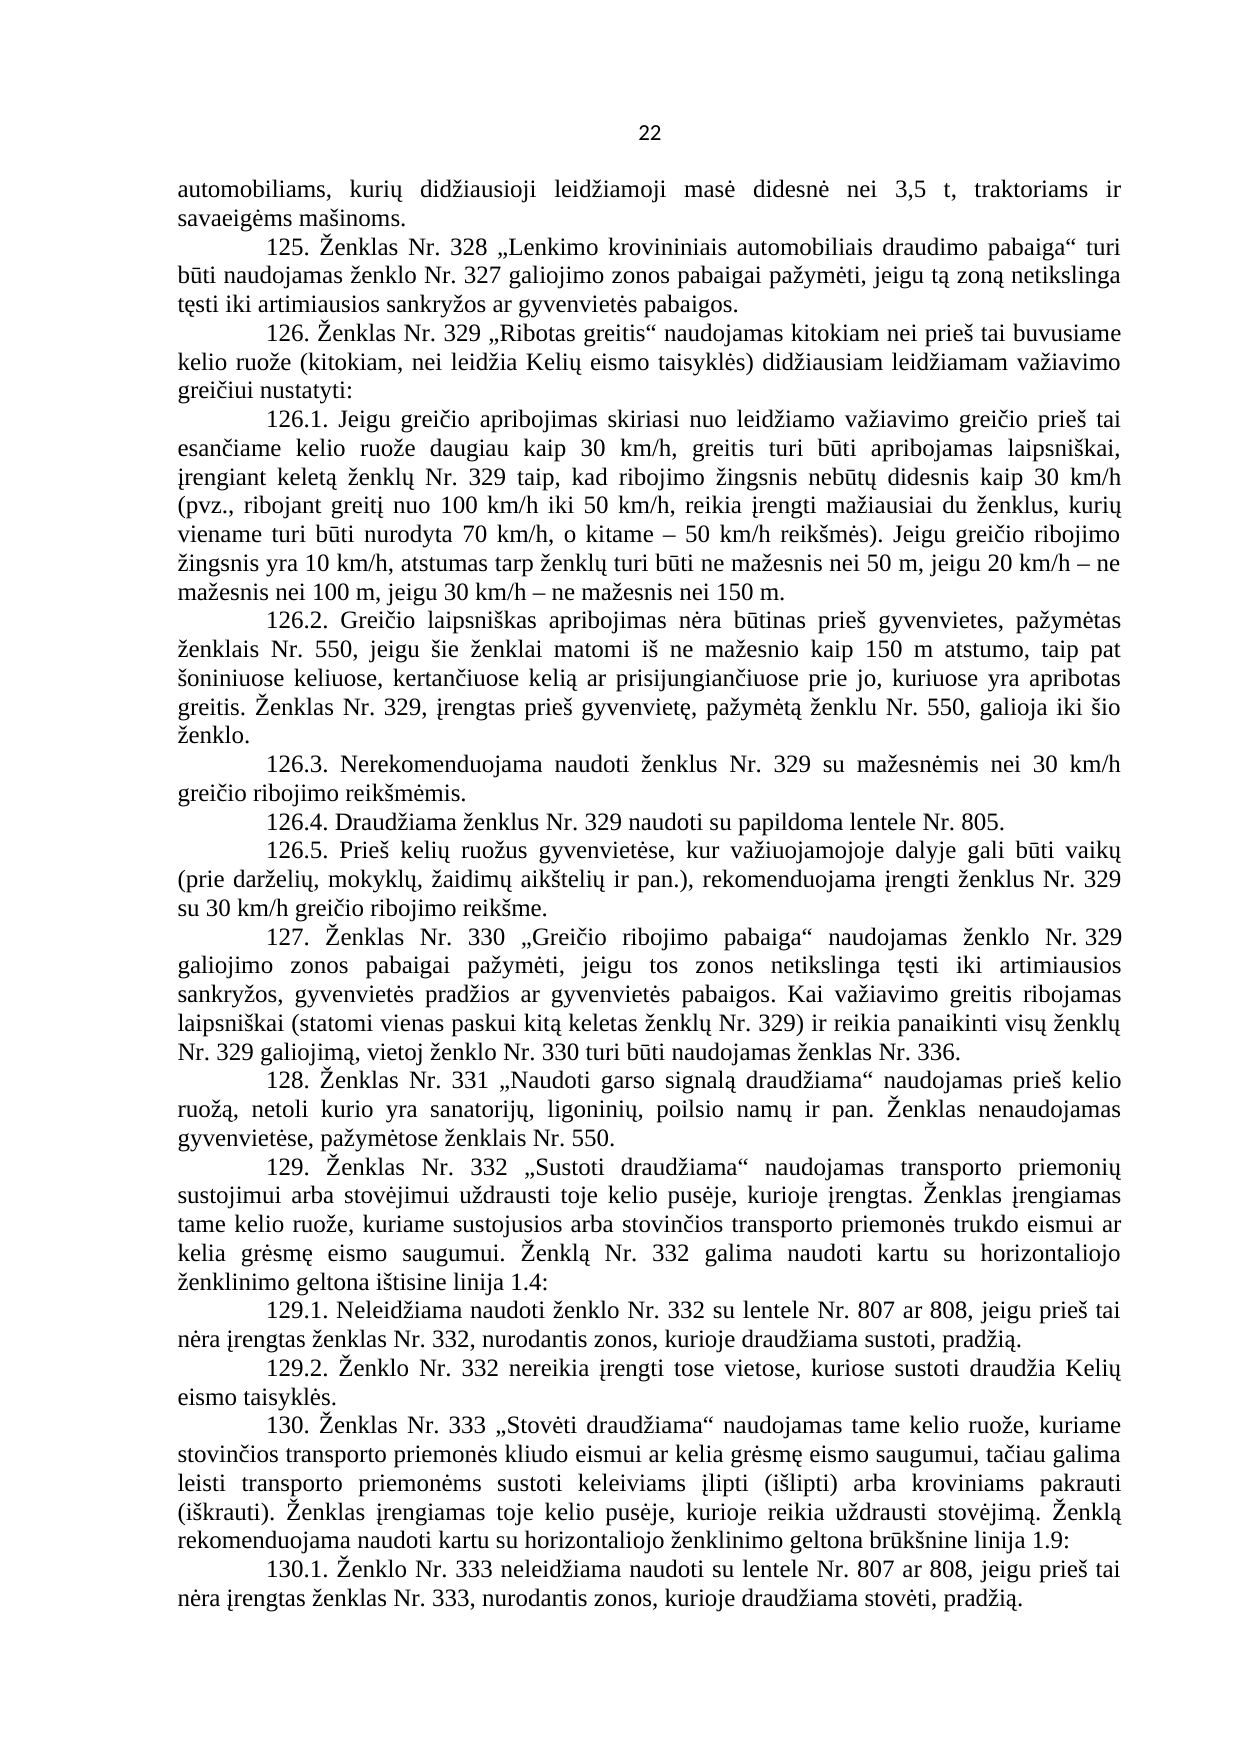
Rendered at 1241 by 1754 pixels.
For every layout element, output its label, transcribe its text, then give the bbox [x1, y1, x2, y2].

text 126.5. Prieš kelių ruožus gyvenvietėse, kur važiuojamojoje dalyje gali būti vaikų (prie darželių, mokyklų, žaidimų aikštelių ir pan.), rekomenduojama įrengti ženklus Nr. 329 su 30 km/h greičio ribojimo reikšme. [177, 835, 1122, 922]
text 126.1. Jeigu greičio apribojimas skiriasi nuo leidžiamo važiavimo greičio prieš tai esančiame kelio ruože daugiau kaip 30 km/h, greitis turi būti apribojamas laipsniškai, įrengiant keletą ženklų Nr. 329 taip, kad ribojimo žingsnis nebūtų didesnis kaip 30 km/h (pvz., ribojant greitį nuo 100 km/h iki 50 km/h, reikia įrengti mažiausiai du ženklus, kurių viename turi būti nurodyta 70 km/h, o kitame – 50 km/h reikšmės). Jeigu greičio ribojimo žingsnis yra 10 km/h, atstumas tarp ženklų turi būti ne mažesnis nei 50 m, jeigu 20 km/h – ne mažesnis nei 100 m, jeigu 30 km/h – ne mažesnis nei 150 m. [177, 404, 1122, 605]
text 126.3. Nerekomenduojama naudoti ženklus Nr. 329 su mažesnėmis nei 30 km/h greičio ribojimo reikšmėmis. [177, 749, 1122, 807]
text 130.1. Ženklo Nr. 333 neleidžiama naudoti su lentele Nr. 807 ar 808, jeigu prieš tai nėra įrengtas ženklas Nr. 333, nurodantis zonos, kurioje draudžiama stovėti, pradžią. [177, 1554, 1122, 1612]
text 128. Ženklas Nr. 331 „Naudoti garso signalą draudžiama“ naudojamas prieš kelio ruožą, netoli kurio yra sanatorijų, ligoninių, poilsio namų ir pan. Ženklas nenaudojamas gyvenvietėse, pažymėtose ženklais Nr. 550. [177, 1065, 1122, 1152]
text 126.4. Draudžiama ženklus Nr. 329 naudoti su papildoma lentele Nr. 805. [177, 807, 1122, 835]
text 129. Ženklas Nr. 332 „Sustoti draudžiama“ naudojamas transporto priemonių sustojimui arba stovėjimui uždrausti toje kelio pusėje, kurioje įrengtas. Ženklas įrengiamas tame kelio ruože, kuriame sustojusios arba stovinčios transporto priemonės trukdo eismui ar kelia grėsmę eismo saugumui. Ženklą Nr. 332 galima naudoti kartu su horizontaliojo ženklinimo geltona ištisine linija 1.4: [177, 1152, 1122, 1295]
text 127. Ženklas Nr. 330 „Greičio ribojimo pabaiga“ naudojamas ženklo Nr. 329 galiojimo zonos pabaigai pažymėti, jeigu tos zonos netikslinga tęsti iki artimiausios sankryžos, gyvenvietės pradžios ar gyvenvietės pabaigos. Kai važiavimo greitis ribojamas laipsniškai (statomi vienas paskui kitą keletas ženklų Nr. 329) ir reikia panaikinti visų ženklų Nr. 329 galiojimą, vietoj ženklo Nr. 330 turi būti naudojamas ženklas Nr. 336. [177, 922, 1122, 1065]
text 126.2. Greičio laipsniškas apribojimas nėra būtinas prieš gyvenvietes, pažymėtas ženklais Nr. 550, jeigu šie ženklai matomi iš ne mažesnio kaip 150 m atstumo, taip pat šoniniuose keliuose, kertančiuose kelią ar prisijungiančiuose prie jo, kuriuose yra apribotas greitis. Ženklas Nr. 329, įrengtas prieš gyvenvietę, pažymėtą ženklu Nr. 550, galioja iki šio ženklo. [177, 605, 1122, 749]
text 125. Ženklas Nr. 328 „Lenkimo krovininiais automobiliais draudimo pabaiga“ turi būti naudojamas ženklo Nr. 327 galiojimo zonos pabaigai pažymėti, jeigu tą zoną netikslinga tęsti iki artimiausios sankryžos ar gyvenvietės pabaigos. [177, 232, 1122, 318]
text 130. Ženklas Nr. 333 „Stovėti draudžiama“ naudojamas tame kelio ruože, kuriame stovinčios transporto priemonės kliudo eismui ar kelia grėsmę eismo saugumui, tačiau galima leisti transporto priemonėms sustoti keleiviams įlipti (išlipti) arba kroviniams pakrauti (iškrauti). Ženklas įrengiamas toje kelio pusėje, kurioje reikia uždrausti stovėjimą. Ženklą rekomenduojama naudoti kartu su horizontaliojo ženklinimo geltona brūkšnine linija 1.9: [177, 1410, 1122, 1554]
text automobiliams, kurių didžiausioji leidžiamoji masė didesnė nei 3,5 t, traktoriams ir savaeigėms mašinoms. [177, 174, 1122, 232]
text 129.1. Neleidžiama naudoti ženklo Nr. 332 su lentele Nr. 807 ar 808, jeigu prieš tai nėra įrengtas ženklas Nr. 332, nurodantis zonos, kurioje draudžiama sustoti, pradžią. [177, 1295, 1122, 1353]
text 129.2. Ženklo Nr. 332 nereikia įrengti tose vietose, kuriose sustoti draudžia Kelių eismo taisyklės. [177, 1353, 1122, 1410]
text 126. Ženklas Nr. 329 „Ribotas greitis“ naudojamas kitokiam nei prieš tai buvusiame kelio ruože (kitokiam, nei leidžia Kelių eismo taisyklės) didžiausiam leidžiamam važiavimo greičiui nustatyti: [177, 318, 1122, 404]
